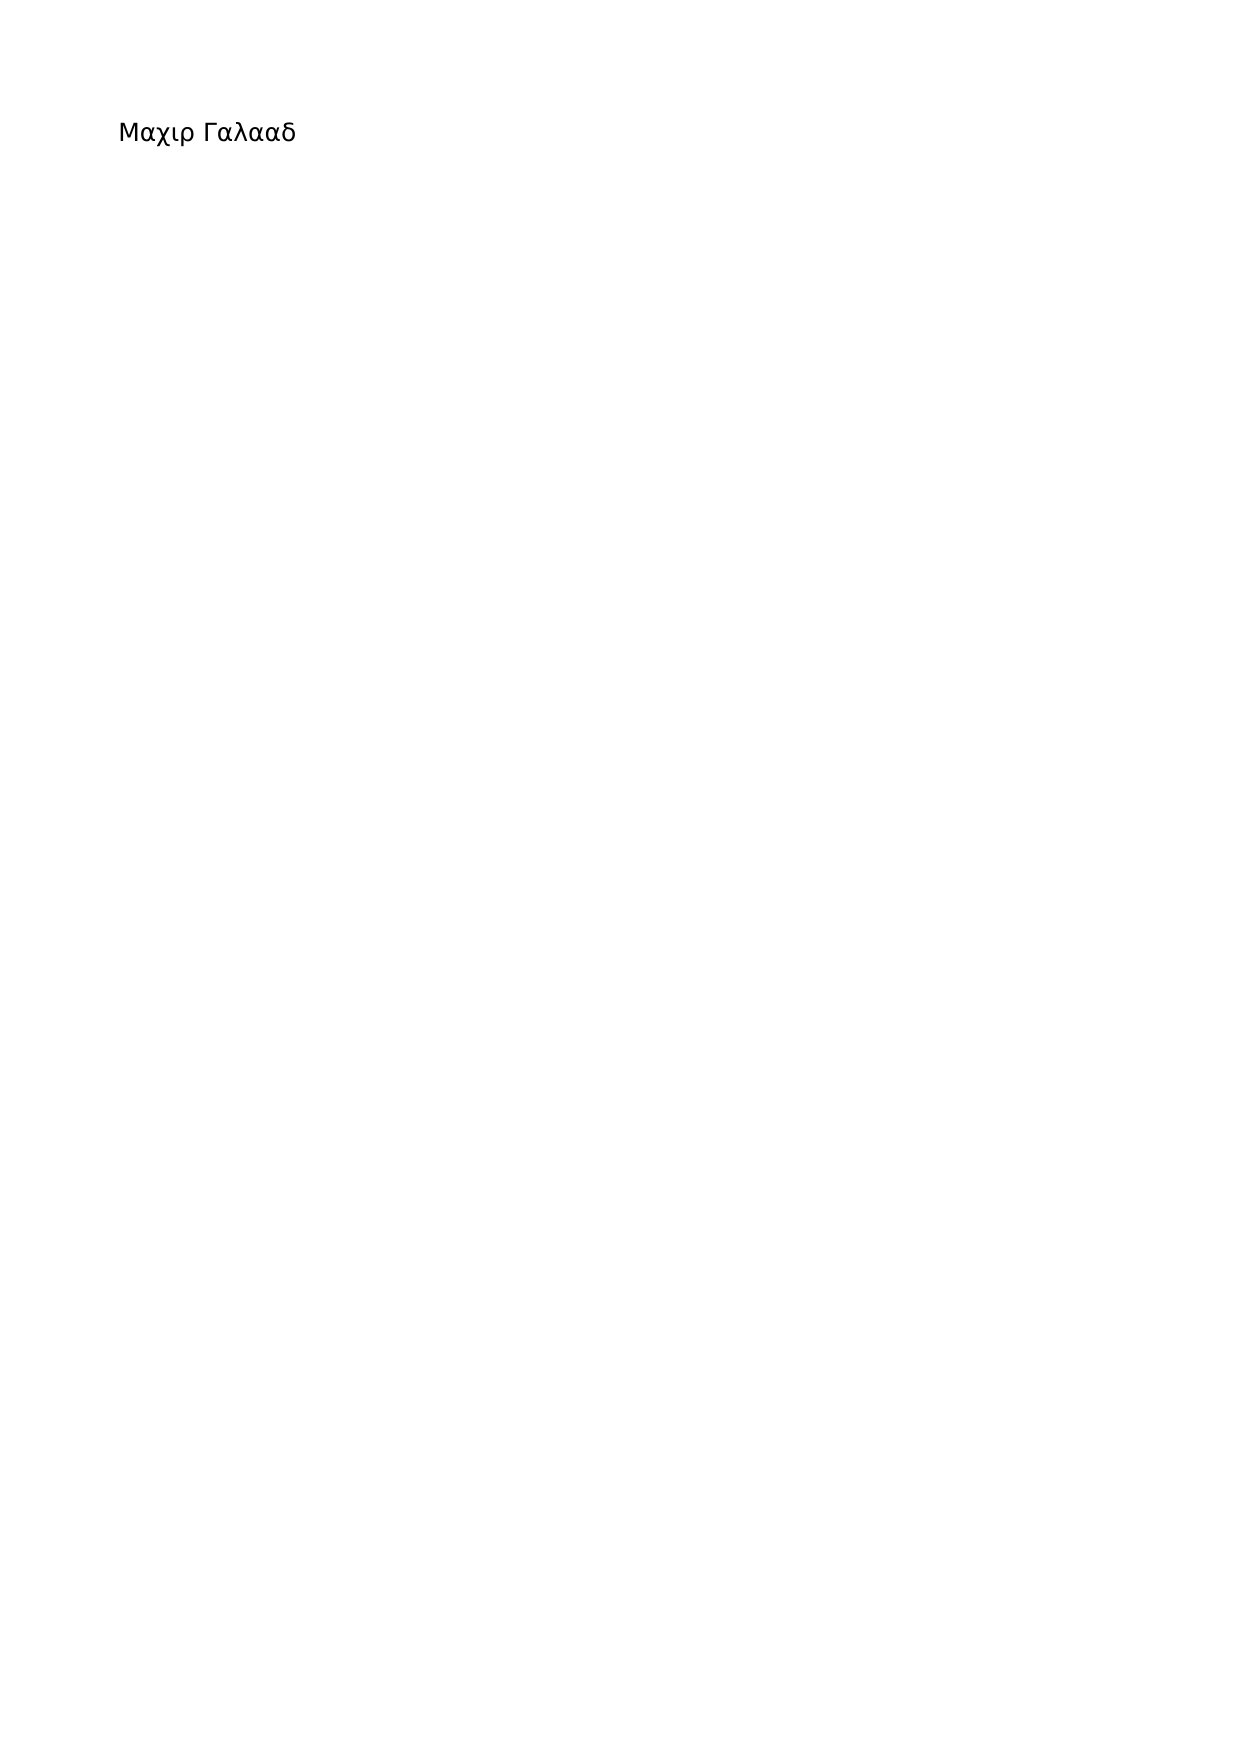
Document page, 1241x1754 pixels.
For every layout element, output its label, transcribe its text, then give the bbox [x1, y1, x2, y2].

text Μαχιρ Γαλααδ [118, 118, 1122, 147]
